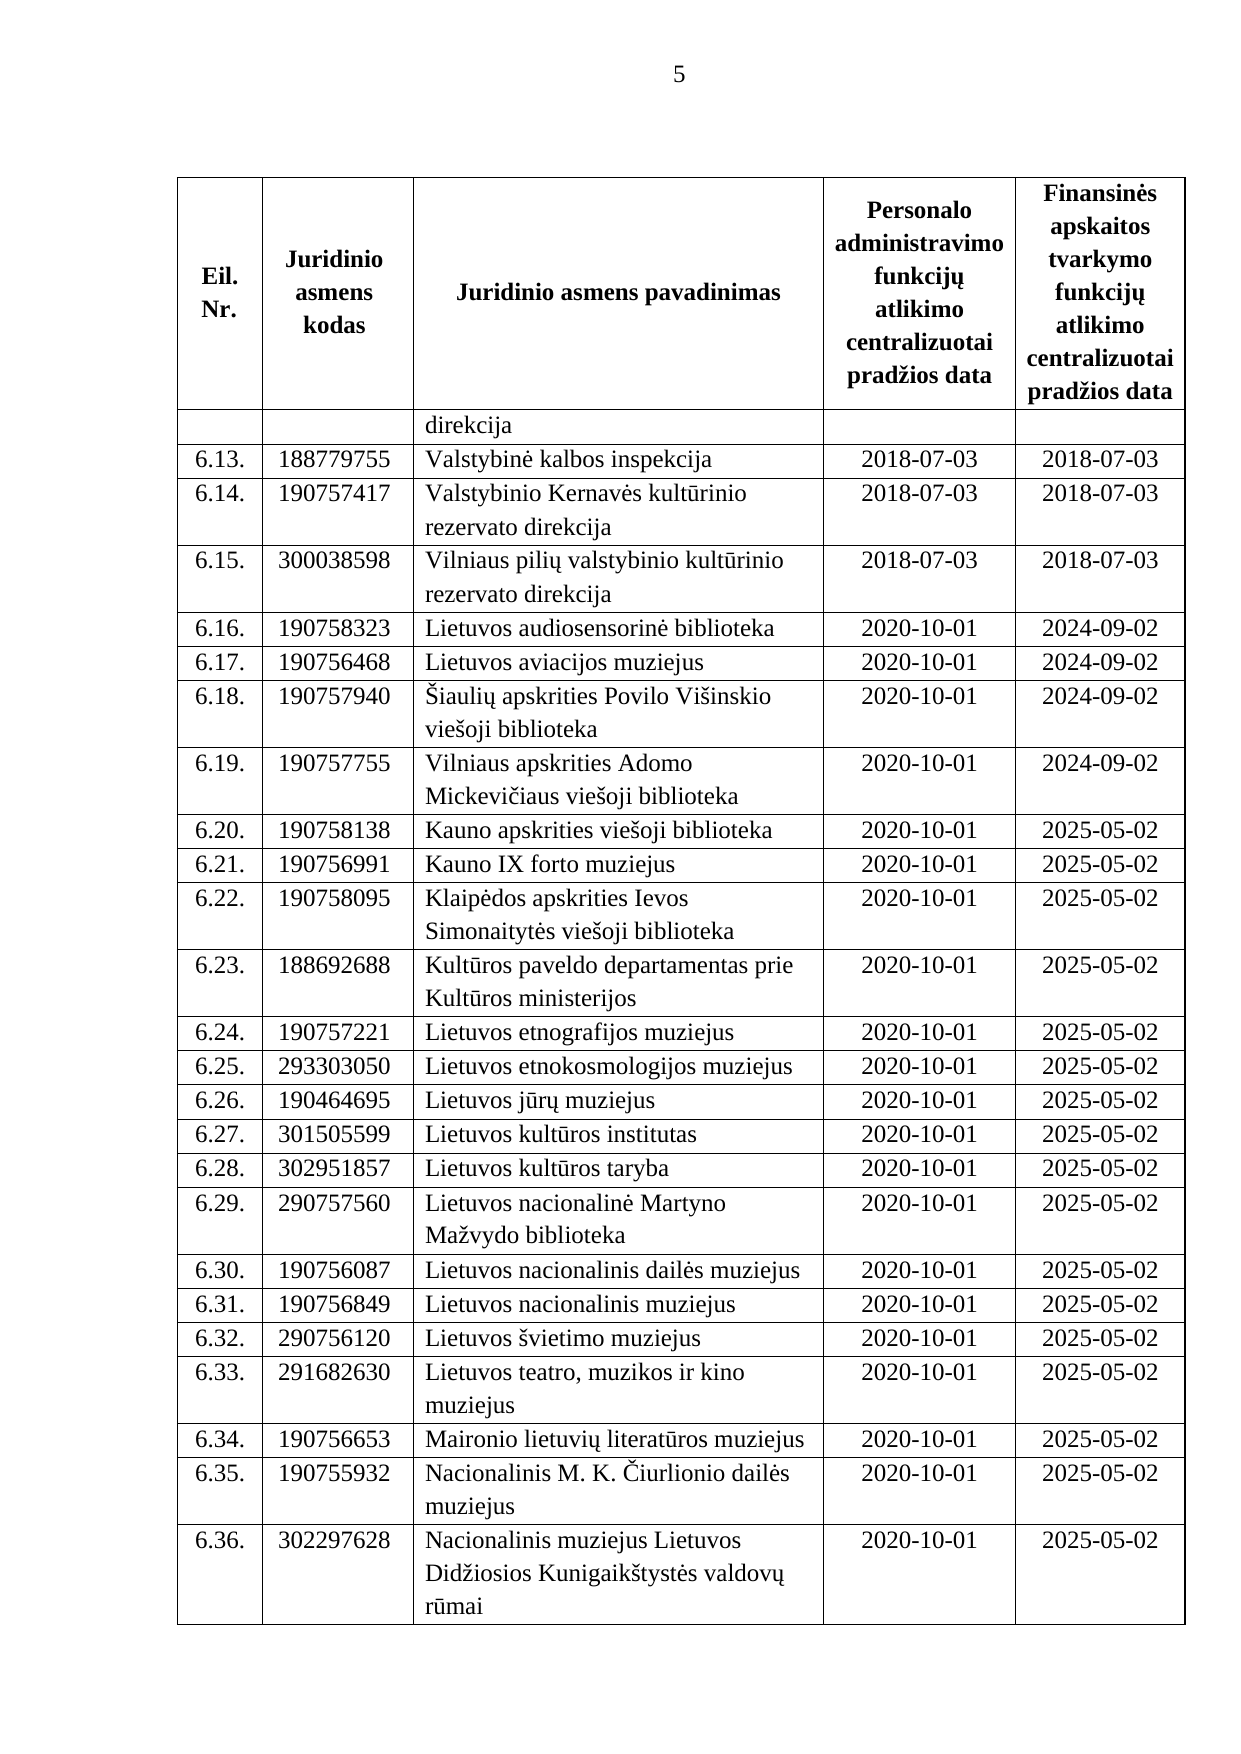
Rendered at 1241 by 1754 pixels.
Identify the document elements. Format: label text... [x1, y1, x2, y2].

table_cell 302951857 [263, 1154, 413, 1187]
table_cell 2024-09-02 [1016, 681, 1184, 747]
table_cell Kultūros paveldo departamentas prie Kultūros ministerijos [414, 950, 823, 1016]
table_cell 2020-10-01 [824, 1085, 1015, 1118]
table_cell 6.18. [178, 681, 262, 747]
table_cell 6.32. [178, 1323, 262, 1356]
table_cell 190757940 [263, 681, 413, 747]
table_cell 2025-05-02 [1016, 1289, 1184, 1322]
table_cell Lietuvos teatro, muzikos ir kino muziejus [414, 1357, 823, 1423]
table_cell 6.19. [178, 748, 262, 814]
table_cell 2018-07-03 [1016, 546, 1184, 612]
table_cell 6.16. [178, 613, 262, 646]
table_cell 2020-10-01 [824, 1323, 1015, 1356]
table_cell [263, 410, 413, 443]
table_cell 190758323 [263, 613, 413, 646]
table_cell 188692688 [263, 950, 413, 1016]
table_cell Šiaulių apskrities Povilo Višinskio viešoji biblioteka [414, 681, 823, 747]
table_cell Lietuvos kultūros institutas [414, 1120, 823, 1152]
table_cell 6.34. [178, 1424, 262, 1457]
table_cell 2025-05-02 [1016, 1188, 1184, 1254]
table_cell 190757221 [263, 1017, 413, 1050]
table_header Juridinio asmens pavadinimas [414, 178, 823, 409]
table_cell Nacionalinis M. K. Čiurlionio dailės muziejus [414, 1458, 823, 1524]
table_cell Kauno apskrities viešoji biblioteka [414, 815, 823, 848]
table_cell Lietuvos nacionalinis dailės muziejus [414, 1255, 823, 1288]
table_cell 2025-05-02 [1016, 1255, 1184, 1288]
table_cell 2018-07-03 [824, 479, 1015, 544]
table_cell 2020-10-01 [824, 1017, 1015, 1050]
table_cell 6.35. [178, 1458, 262, 1524]
table_cell Valstybinė kalbos inspekcija [414, 445, 823, 477]
table_cell Kauno IX forto muziejus [414, 849, 823, 882]
table_header Eil. Nr. [178, 178, 262, 409]
table_cell 6.30. [178, 1255, 262, 1288]
table_cell Lietuvos nacionalinė Martyno Mažvydo biblioteka [414, 1188, 823, 1254]
table_cell Lietuvos jūrų muziejus [414, 1085, 823, 1118]
table_cell 290756120 [263, 1323, 413, 1356]
table_cell 2025-05-02 [1016, 1051, 1184, 1084]
table_cell 6.24. [178, 1017, 262, 1050]
table_cell Lietuvos audiosensorinė biblioteka [414, 613, 823, 646]
table_cell 190757417 [263, 479, 413, 544]
table_cell 2025-05-02 [1016, 1525, 1184, 1624]
table_cell Lietuvos etnografijos muziejus [414, 1017, 823, 1050]
table_cell 6.31. [178, 1289, 262, 1322]
table_cell 293303050 [263, 1051, 413, 1084]
table_cell 190758138 [263, 815, 413, 848]
table_header Juridinio asmens kodas [263, 178, 413, 409]
table_cell 2020-10-01 [824, 1154, 1015, 1187]
table_cell 2018-07-03 [1016, 479, 1184, 544]
table_cell 190464695 [263, 1085, 413, 1118]
table_cell 2020-10-01 [824, 883, 1015, 949]
table_cell 190756991 [263, 849, 413, 882]
table_cell 2020-10-01 [824, 1188, 1015, 1254]
table_cell 6.29. [178, 1188, 262, 1254]
table_cell 2025-05-02 [1016, 815, 1184, 848]
table_cell 291682630 [263, 1357, 413, 1423]
table_cell 2025-05-02 [1016, 1120, 1184, 1152]
table_cell 2018-07-03 [824, 445, 1015, 477]
table_cell 2025-05-02 [1016, 1323, 1184, 1356]
table_header Personalo administravimo funkcijų atlikimo centralizuotai pradžios data [824, 178, 1015, 409]
table_cell 2025-05-02 [1016, 1085, 1184, 1118]
table_cell 2020-10-01 [824, 950, 1015, 1016]
table_cell 2018-07-03 [1016, 445, 1184, 477]
table_cell 190755932 [263, 1458, 413, 1524]
table_cell Lietuvos švietimo muziejus [414, 1323, 823, 1356]
table_cell 2020-10-01 [824, 1458, 1015, 1524]
table_cell 6.17. [178, 647, 262, 680]
table_cell 6.27. [178, 1120, 262, 1152]
table_cell 190756653 [263, 1424, 413, 1457]
table_cell 300038598 [263, 546, 413, 612]
table_cell 188779755 [263, 445, 413, 477]
table_cell 2020-10-01 [824, 849, 1015, 882]
table_cell 6.28. [178, 1154, 262, 1187]
table_cell Valstybinio Kernavės kultūrinio rezervato direkcija [414, 479, 823, 544]
table_cell 6.13. [178, 445, 262, 477]
table_cell 301505599 [263, 1120, 413, 1152]
table_cell 2025-05-02 [1016, 950, 1184, 1016]
table_cell Lietuvos etnokosmologijos muziejus [414, 1051, 823, 1084]
table_cell 190756087 [263, 1255, 413, 1288]
table_cell 6.26. [178, 1085, 262, 1118]
table_cell 190756849 [263, 1289, 413, 1322]
table_cell 2020-10-01 [824, 1357, 1015, 1423]
table_cell 2025-05-02 [1016, 1154, 1184, 1187]
table_cell 6.25. [178, 1051, 262, 1084]
table_cell direkcija [414, 410, 823, 443]
table_cell 6.14. [178, 479, 262, 544]
table_cell 190757755 [263, 748, 413, 814]
table_cell Lietuvos kultūros taryba [414, 1154, 823, 1187]
table_cell 6.15. [178, 546, 262, 612]
table_cell [178, 410, 262, 443]
table_cell 2025-05-02 [1016, 849, 1184, 882]
table_cell 6.36. [178, 1525, 262, 1624]
table_cell 2020-10-01 [824, 681, 1015, 747]
table_cell Maironio lietuvių literatūros muziejus [414, 1424, 823, 1457]
table_cell 6.20. [178, 815, 262, 848]
table_cell 2020-10-01 [824, 815, 1015, 848]
table_cell Vilniaus apskrities Adomo Mickevičiaus viešoji biblioteka [414, 748, 823, 814]
table_cell Lietuvos nacionalinis muziejus [414, 1289, 823, 1322]
table_header Finansinės apskaitos tvarkymo funkcijų atlikimo centralizuotai pradžios data [1016, 178, 1184, 409]
table_cell 2024-09-02 [1016, 748, 1184, 814]
table_cell 6.22. [178, 883, 262, 949]
table_cell 2024-09-02 [1016, 613, 1184, 646]
table_cell 2020-10-01 [824, 1424, 1015, 1457]
table_cell 2020-10-01 [824, 1525, 1015, 1624]
table_cell 2025-05-02 [1016, 1458, 1184, 1524]
table_cell 190756468 [263, 647, 413, 680]
table_cell 2020-10-01 [824, 748, 1015, 814]
table_cell 2025-05-02 [1016, 883, 1184, 949]
table_cell 2020-10-01 [824, 1120, 1015, 1152]
table_cell 2025-05-02 [1016, 1424, 1184, 1457]
table_cell 290757560 [263, 1188, 413, 1254]
table_cell 6.23. [178, 950, 262, 1016]
table_cell 2018-07-03 [824, 546, 1015, 612]
table_cell [1016, 410, 1184, 443]
table_cell 2020-10-01 [824, 1051, 1015, 1084]
table_cell 2024-09-02 [1016, 647, 1184, 680]
table_cell [824, 410, 1015, 443]
table_cell 2020-10-01 [824, 1289, 1015, 1322]
table_cell 2025-05-02 [1016, 1357, 1184, 1423]
table_cell 2020-10-01 [824, 613, 1015, 646]
table_cell 302297628 [263, 1525, 413, 1624]
table_cell Lietuvos aviacijos muziejus [414, 647, 823, 680]
table_cell 2020-10-01 [824, 1255, 1015, 1288]
table_cell Vilniaus pilių valstybinio kultūrinio rezervato direkcija [414, 546, 823, 612]
table_cell 6.21. [178, 849, 262, 882]
table_cell 2020-10-01 [824, 647, 1015, 680]
table_cell Klaipėdos apskrities Ievos Simonaitytės viešoji biblioteka [414, 883, 823, 949]
table_cell Nacionalinis muziejus Lietuvos Didžiosios Kunigaikštystės valdovų rūmai [414, 1525, 823, 1624]
table_cell 190758095 [263, 883, 413, 949]
table_cell 6.33. [178, 1357, 262, 1423]
table_cell 2025-05-02 [1016, 1017, 1184, 1050]
